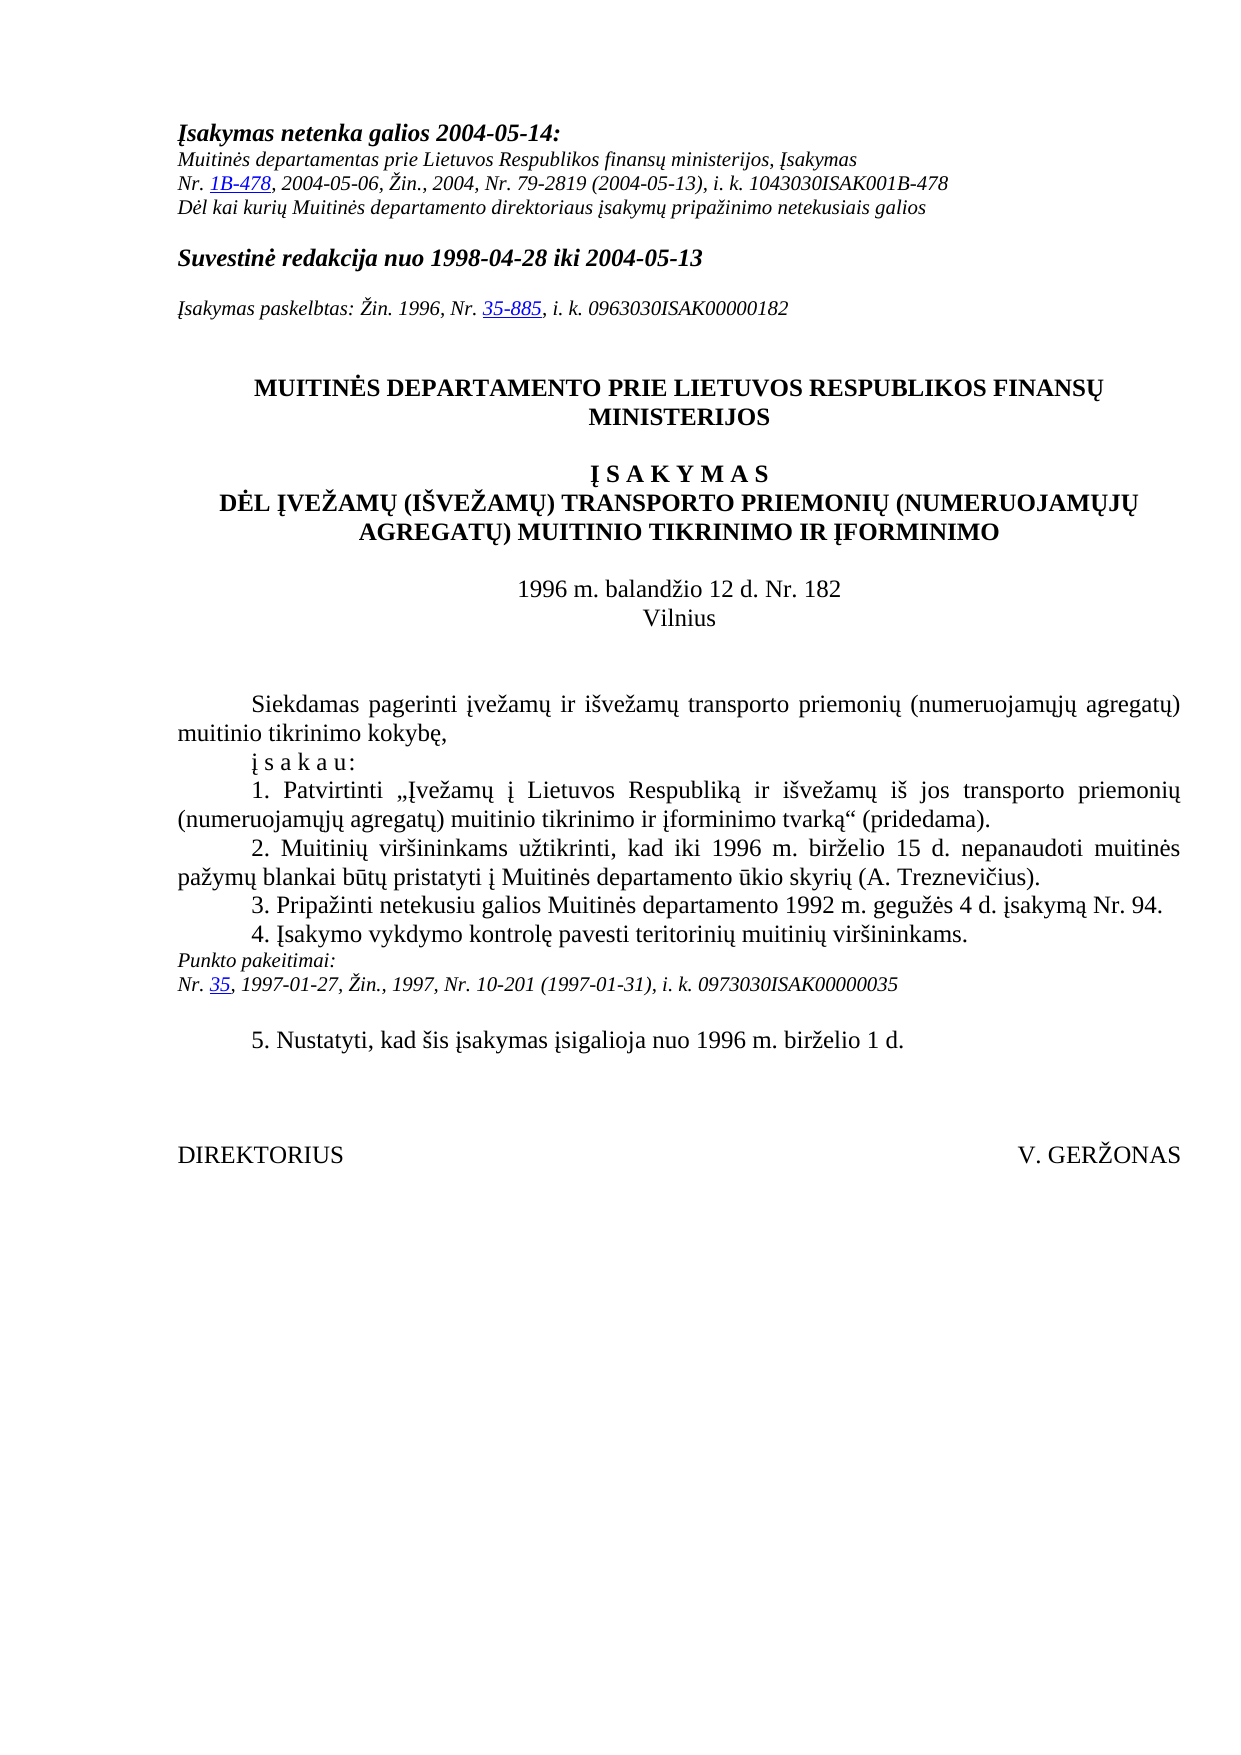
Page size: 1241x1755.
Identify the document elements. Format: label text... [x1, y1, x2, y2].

text Vilnius [177, 603, 1181, 632]
text Įsakymas netenka galios 2004-05-14: [177, 118, 1181, 147]
text Įsakymas paskelbtas: Žin. 1996, Nr. 35-885, i. k. 0963030ISAK00000182 [177, 296, 1181, 320]
text Nr. 35, 1997-01-27, Žin., 1997, Nr. 10-201 (1997-01-31), i. k. 0973030ISAK00000035 [177, 972, 1181, 996]
text DĖL ĮVEŽAMŲ (IŠVEŽAMŲ) TRANSPORTO PRIEMONIŲ (NUMERUOJAMŲJŲ AGREGATŲ) MUITINIO TIKRINIMO IR ĮFORMINIMO [177, 488, 1181, 545]
text DIREKTORIUS V. GERŽONAS [177, 1140, 1181, 1168]
text 1. Patvirtinti „Įvežamų į Lietuvos Respubliką ir išvežamų iš jos transporto priemonių (numeruojamųjų agregatų) muitinio tikrinimo ir įforminimo tvarką“ (pridedama). [177, 775, 1181, 833]
text Į S A K Y M A S [177, 459, 1181, 488]
text 1996 m. balandžio 12 d. Nr. 182 [177, 574, 1181, 603]
text Muitinės departamentas prie Lietuvos Respublikos finansų ministerijos, Įsakymas [177, 147, 1181, 171]
text Punkto pakeitimai: [177, 948, 1181, 972]
text įsakau: [177, 747, 1181, 775]
text 5. Nustatyti, kad šis įsakymas įsigalioja nuo 1996 m. birželio 1 d. [177, 1025, 1181, 1053]
text Nr. 1B-478, 2004-05-06, Žin., 2004, Nr. 79-2819 (2004-05-13), i. k. 1043030ISAK001B-478 [177, 171, 1181, 195]
text MUITINĖS DEPARTAMENTO PRIE LIETUVOS RESPUBLIKOS FINANSŲ MINISTERIJOS [177, 373, 1181, 430]
text 4. Įsakymo vykdymo kontrolę pavesti teritorinių muitinių viršininkams. [177, 919, 1181, 948]
text 3. Pripažinti netekusiu galios Muitinės departamento 1992 m. gegužės 4 d. įsakymą Nr. 94. [177, 890, 1181, 919]
text 2. Muitinių viršininkams užtikrinti, kad iki 1996 m. birželio 15 d. nepanaudoti muitinės pažymų blankai būtų pristatyti į Muitinės departamento ūkio skyrių (A. Treznevičius). [177, 833, 1181, 890]
text Dėl kai kurių Muitinės departamento direktoriaus įsakymų pripažinimo netekusiais galios [177, 195, 1181, 219]
text Suvestinė redakcija nuo 1998-04-28 iki 2004-05-13 [177, 243, 1181, 272]
text Siekdamas pagerinti įvežamų ir išvežamų transporto priemonių (numeruojamųjų agregatų) muitinio tikrinimo kokybę, [177, 689, 1181, 747]
